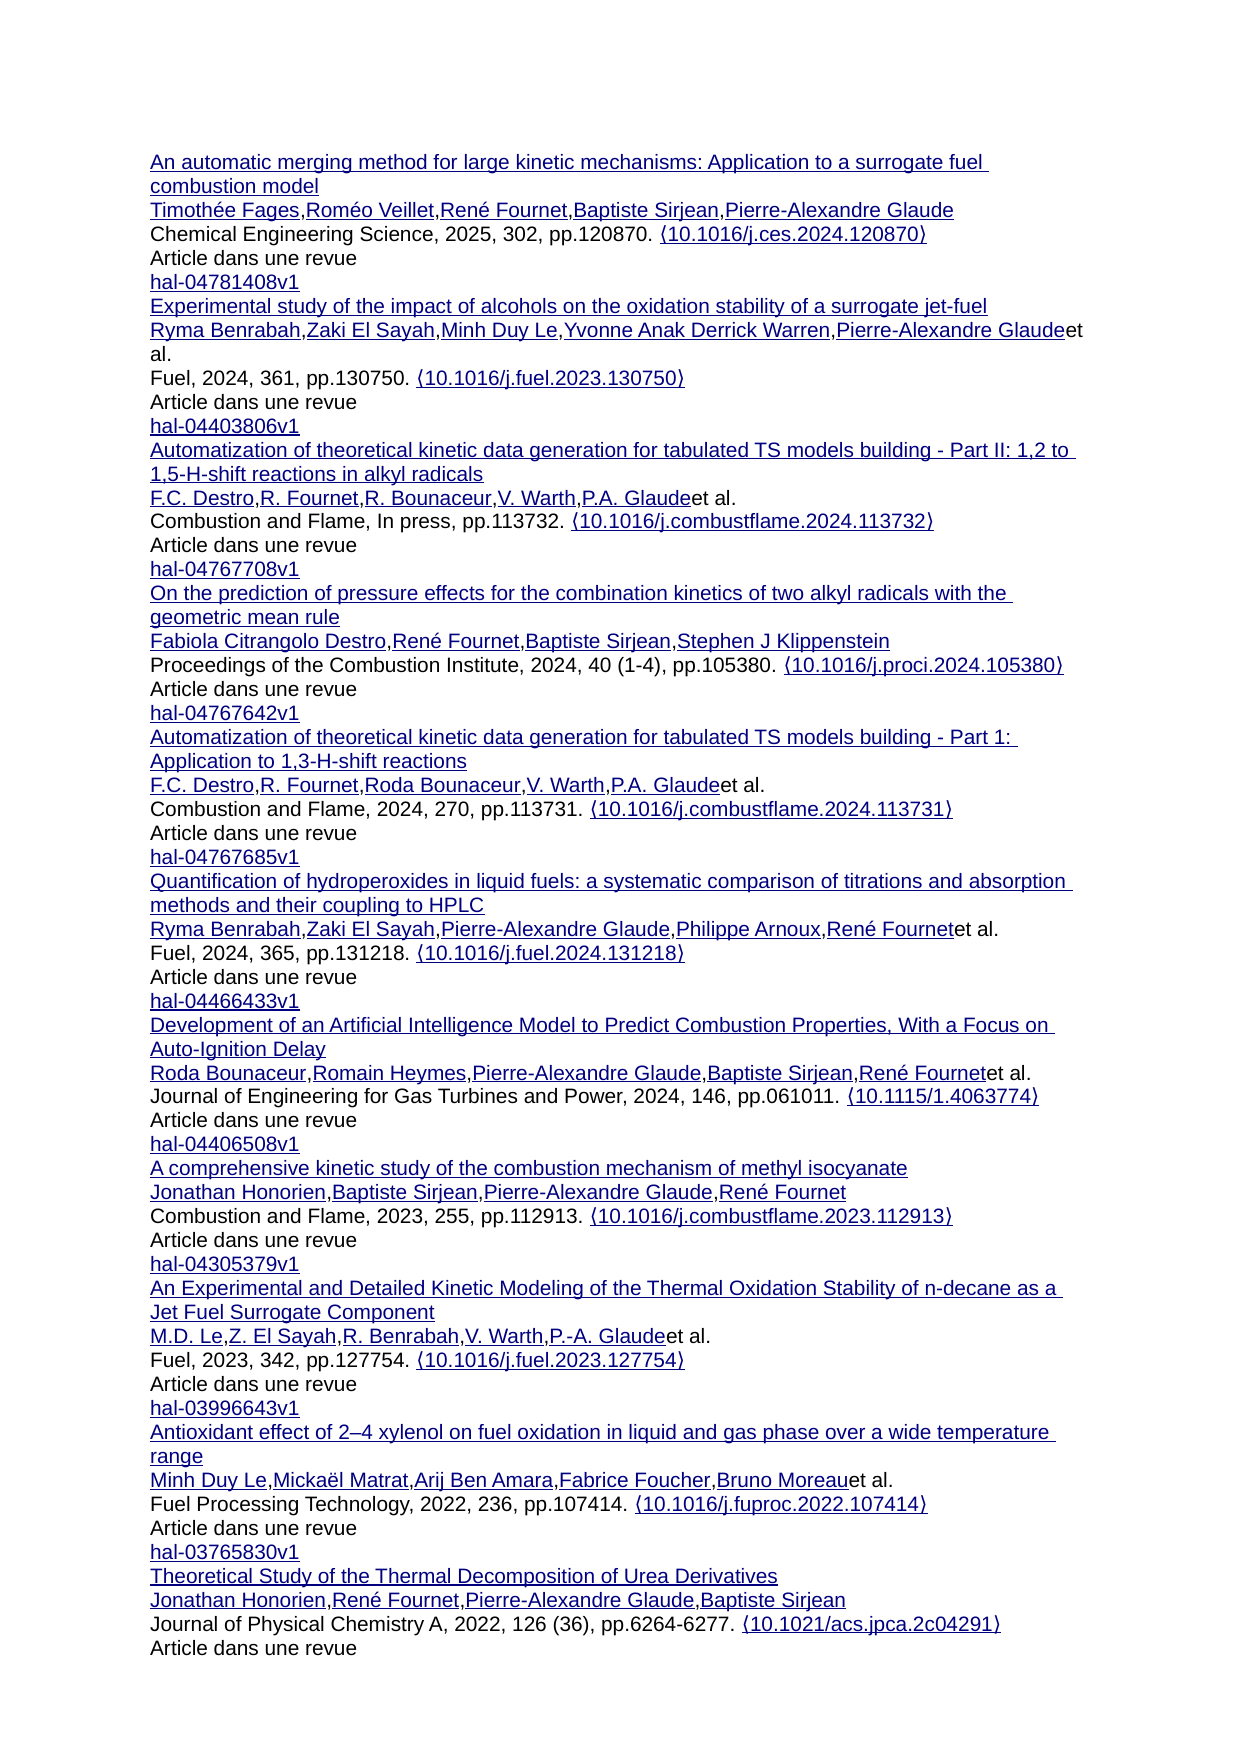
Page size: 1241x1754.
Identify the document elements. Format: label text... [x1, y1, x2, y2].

table_cell An Experimental and Detailed Kinetic Modeling of the Thermal Oxidation Stability of n-decane as a Jet Fuel Surrogate Component M.D. Le,Z. El Sayah,R. Benrabah,V. Warth,P.-A. Glaudeet al. Fuel, 2023, 342, pp.127754. ⟨10.1016/j.fuel.2023.127754⟩ Article dans une revue hal-03996643v1 [150, 1276, 1090, 1420]
table_cell Antioxidant effect of 2–4 xylenol on fuel oxidation in liquid and gas phase over a wide temperature range Minh Duy Le,Mickaël Matrat,Arij Ben Amara,Fabrice Foucher,Bruno Moreauet al. Fuel Processing Technology, 2022, 236, pp.107414. ⟨10.1016/j.fuproc.2022.107414⟩ Article dans une revue hal-03765830v1 [150, 1420, 1090, 1563]
table_cell A comprehensive kinetic study of the combustion mechanism of methyl isocyanate Jonathan Honorien,Baptiste Sirjean,Pierre-Alexandre Glaude,René Fournet Combustion and Flame, 2023, 255, pp.112913. ⟨10.1016/j.combustflame.2023.112913⟩ Article dans une revue hal-04305379v1 [150, 1156, 1090, 1276]
table_cell Automatization of theoretical kinetic data generation for tabulated TS models building - Part 1: Application to 1,3-H-shift reactions F.C. Destro,R. Fournet,Roda Bounaceur,V. Warth,P.A. Glaudeet al. Combustion and Flame, 2024, 270, pp.113731. ⟨10.1016/j.combustflame.2024.113731⟩ Article dans une revue hal-04767685v1 [150, 725, 1090, 869]
table_cell Quantification of hydroperoxides in liquid fuels: a systematic comparison of titrations and absorption methods and their coupling to HPLC Ryma Benrabah,Zaki El Sayah,Pierre-Alexandre Glaude,Philippe Arnoux,René Fournetet al. Fuel, 2024, 365, pp.131218. ⟨10.1016/j.fuel.2024.131218⟩ Article dans une revue hal-04466433v1 [150, 869, 1090, 1012]
table_cell Automatization of theoretical kinetic data generation for tabulated TS models building - Part II: 1,2 to 1,5-H-shift reactions in alkyl radicals F.C. Destro,R. Fournet,R. Bounaceur,V. Warth,P.A. Glaudeet al. Combustion and Flame, In press, pp.113732. ⟨10.1016/j.combustflame.2024.113732⟩ Article dans une revue hal-04767708v1 [150, 438, 1090, 581]
table_cell An automatic merging method for large kinetic mechanisms: Application to a surrogate fuel combustion model Timothée Fages,Roméo Veillet,René Fournet,Baptiste Sirjean,Pierre-Alexandre Glaude Chemical Engineering Science, 2025, 302, pp.120870. ⟨10.1016/j.ces.2024.120870⟩ Article dans une revue hal-04781408v1 [150, 150, 1090, 294]
table_cell Development of an Artificial Intelligence Model to Predict Combustion Properties, With a Focus on Auto-Ignition Delay Roda Bounaceur,Romain Heymes,Pierre-Alexandre Glaude,Baptiste Sirjean,René Fournetet al. Journal of Engineering for Gas Turbines and Power, 2024, 146, pp.061011. ⟨10.1115/1.4063774⟩ Article dans une revue hal-04406508v1 [150, 1013, 1090, 1156]
table_cell Theoretical Study of the Thermal Decomposition of Urea Derivatives Jonathan Honorien,René Fournet,Pierre-Alexandre Glaude,Baptiste Sirjean Journal of Physical Chemistry A, 2022, 126 (36), pp.6264-6277. ⟨10.1021/acs.jpca.2c04291⟩ Article dans une revue [150, 1564, 1090, 1659]
table_cell Experimental study of the impact of alcohols on the oxidation stability of a surrogate jet-fuel Ryma Benrabah,Zaki El Sayah,Minh Duy Le,Yvonne Anak Derrick Warren,Pierre-Alexandre Glaudeet al. Fuel, 2024, 361, pp.130750. ⟨10.1016/j.fuel.2023.130750⟩ Article dans une revue hal-04403806v1 [150, 294, 1090, 437]
table_cell On the prediction of pressure effects for the combination kinetics of two alkyl radicals with the geometric mean rule Fabiola Citrangolo Destro,René Fournet,Baptiste Sirjean,Stephen J Klippenstein Proceedings of the Combustion Institute, 2024, 40 (1-4), pp.105380. ⟨10.1016/j.proci.2024.105380⟩ Article dans une revue hal-04767642v1 [150, 581, 1090, 725]
